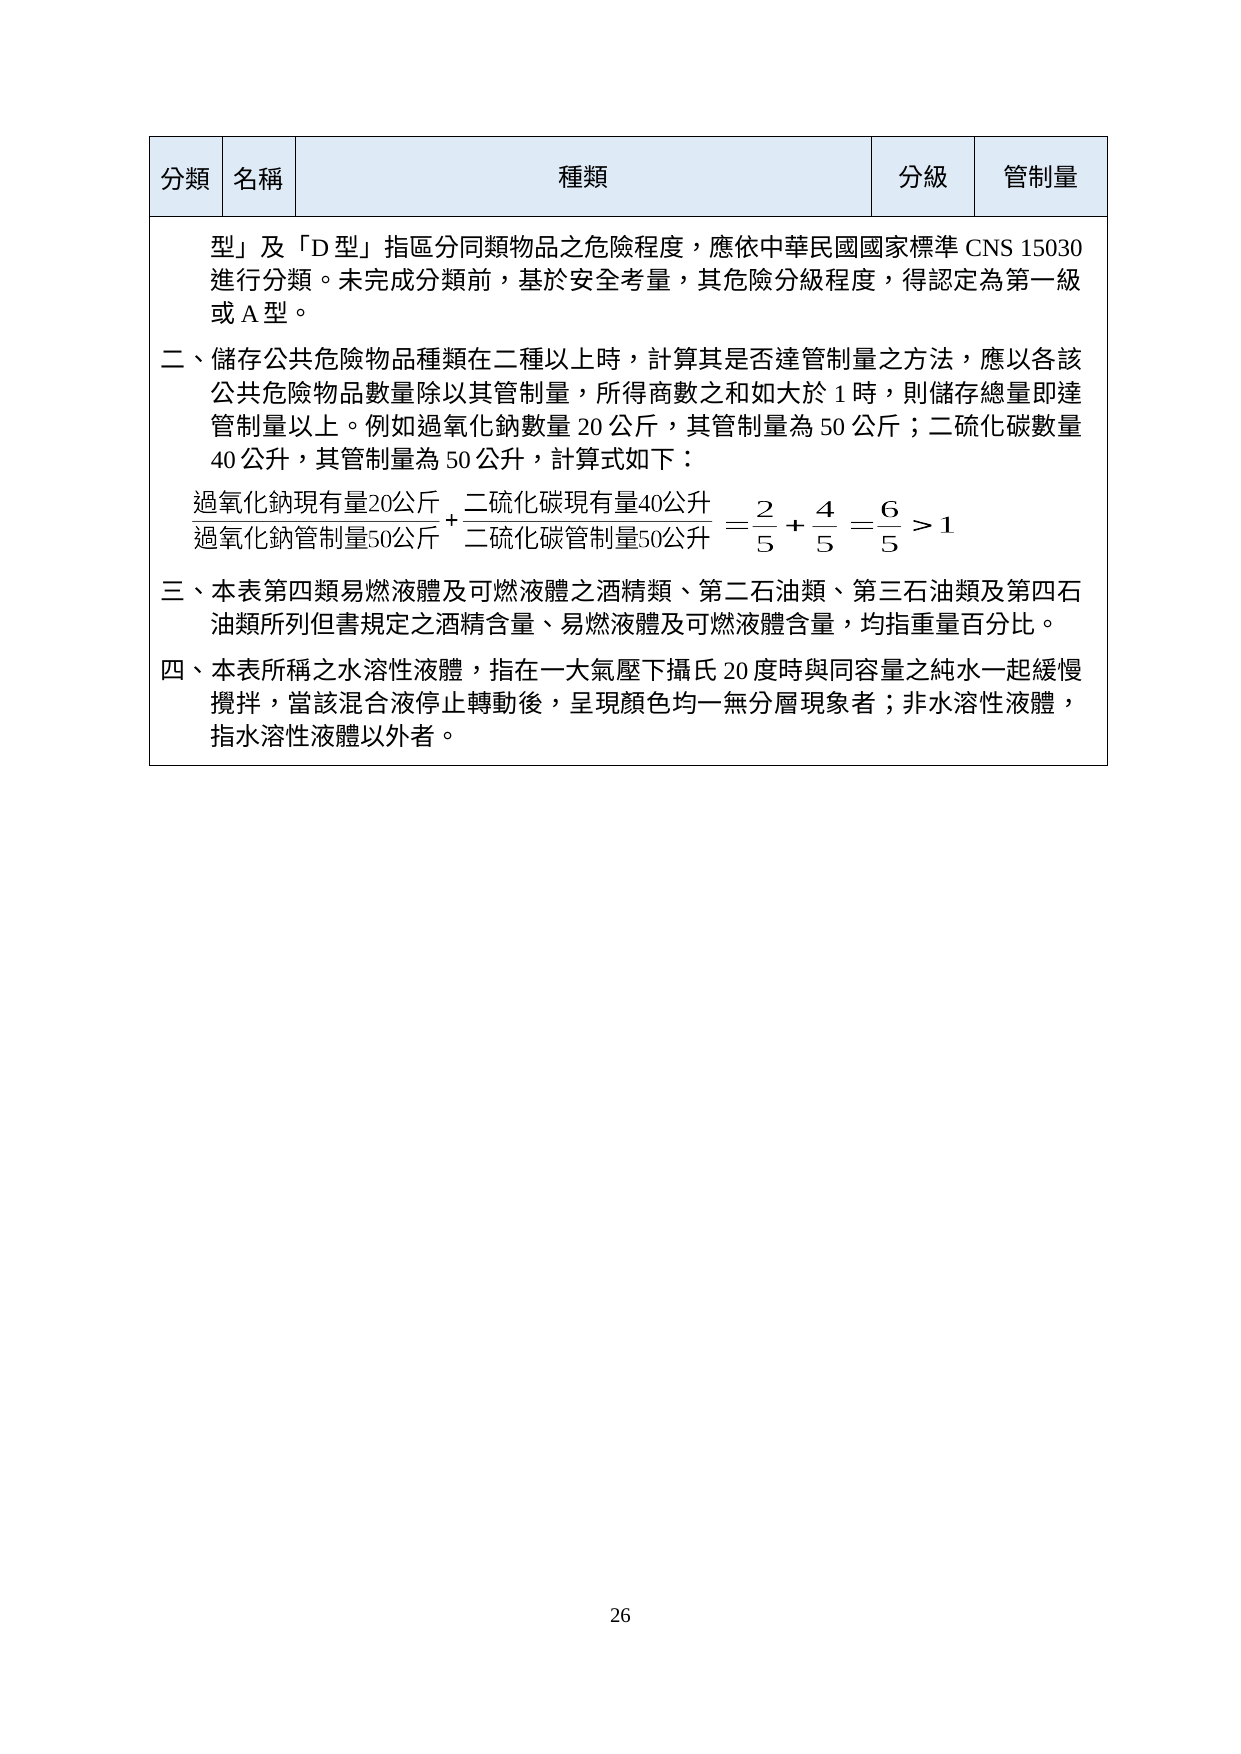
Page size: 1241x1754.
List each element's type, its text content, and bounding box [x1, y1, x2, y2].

table_header 分級 [872, 137, 974, 216]
table_header 分類 [150, 137, 222, 216]
table_header 種類 [296, 137, 871, 216]
table_header 管制量 [975, 137, 1107, 216]
table_header 名稱 [223, 137, 295, 216]
table_cell 型」及「D型」指區分同類物品之危險程度，應依中華民國國家標準CNS 15030進行分類。未完成分類前，基於安全考量，其危險分級程度，得認定為第一級或A型。 二、儲存公共危險物品種類在二種以上時，計算其是否達管制量之方法，應以各該公共危險物品數量除以其管制量，所得商數之和如大於1時，則儲存總量即達管制量以上。例如過氧化鈉數量20公斤，其管制量為50公斤；二硫化碳數量40公升，其管制量為50公升，計算式如下： 三、本表第四類易燃液體及可燃液體之酒精類、第二石油類、第三石油類及第四石油類所列但書規定之酒精含量、易燃液體及可燃液體含量，均指重量百分比。 四、本表所稱之水溶性液體，指在一大氣壓下攝氏20度時與同容量之純水一起緩慢攪拌，當該混合液停止轉動後，呈現顏色均一無分層現象者；非水溶性液體，指水溶性液體以外者。 [150, 217, 1107, 765]
